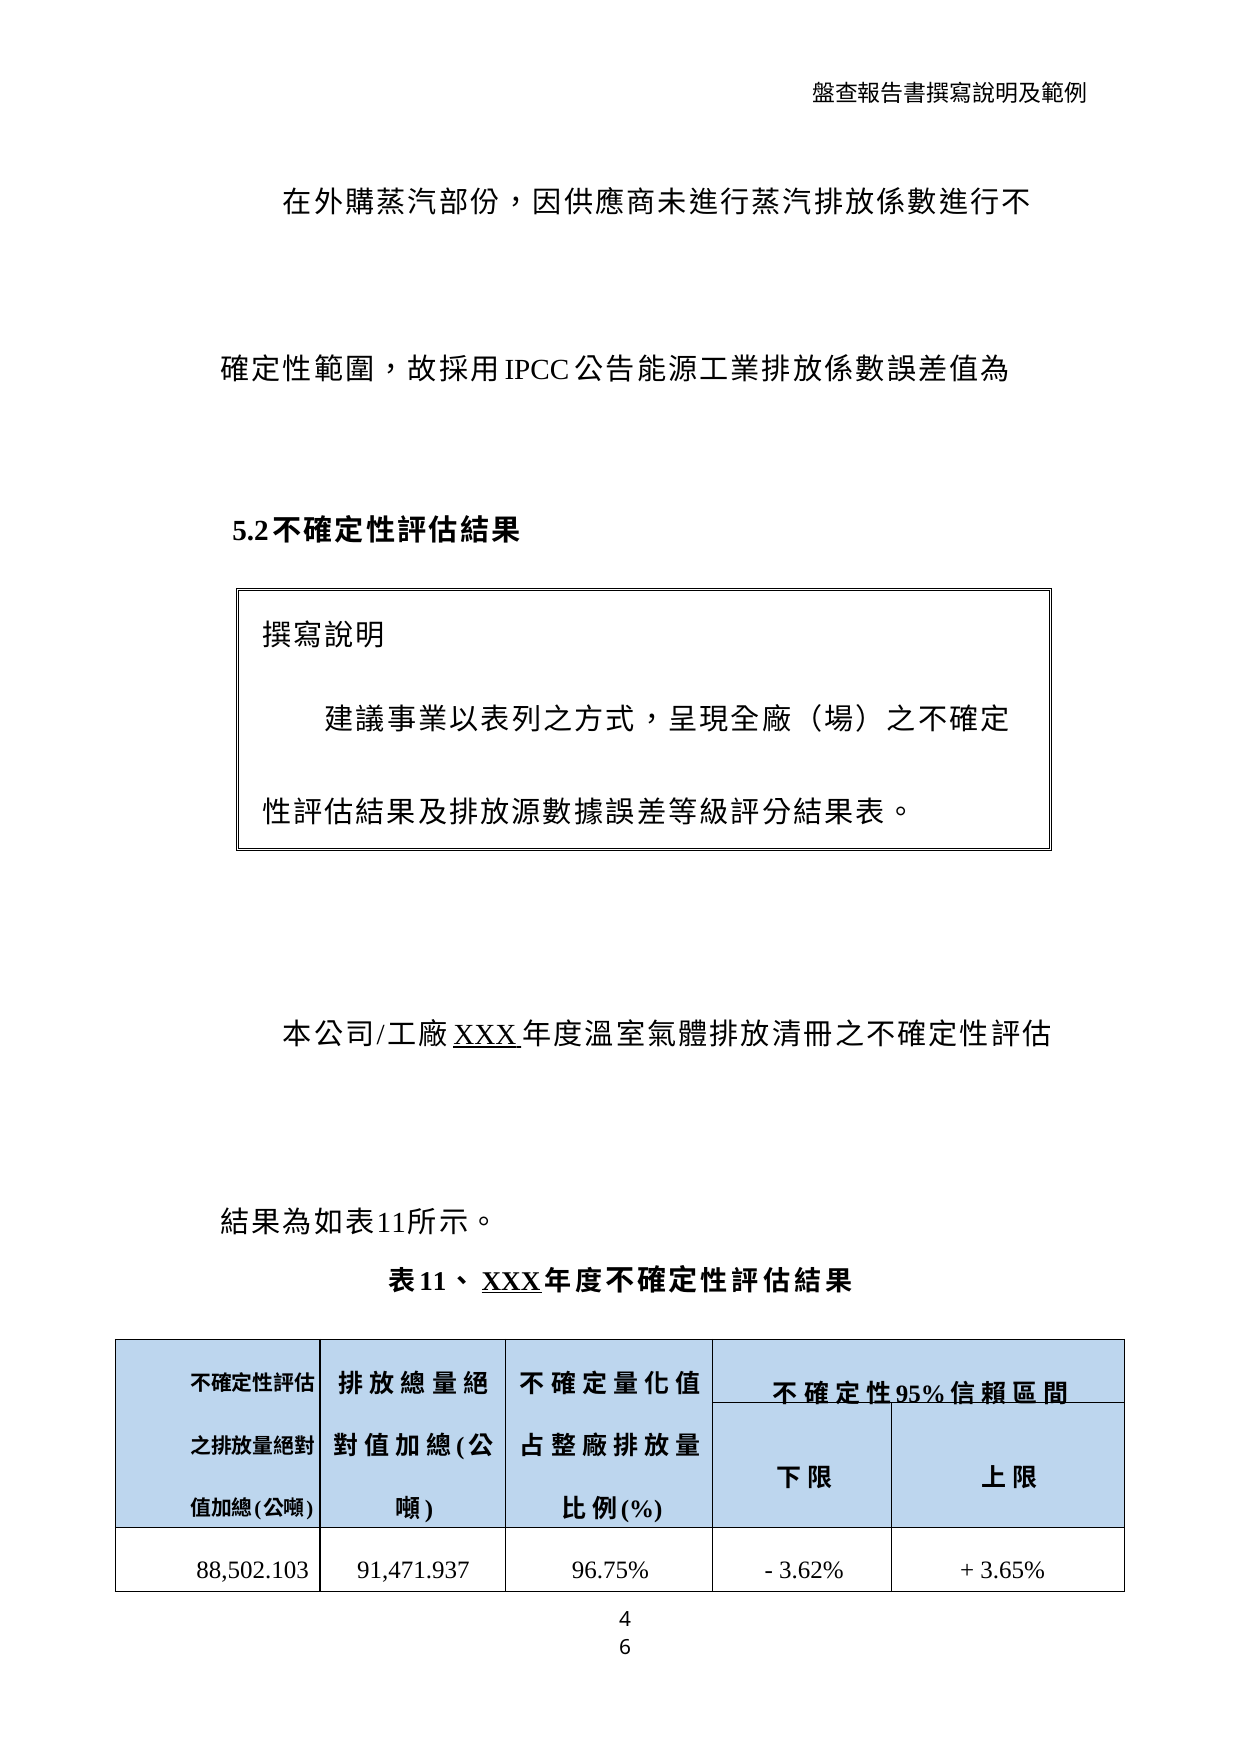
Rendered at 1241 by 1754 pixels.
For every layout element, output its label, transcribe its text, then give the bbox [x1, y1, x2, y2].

table_cell 下限 [713, 1403, 891, 1527]
text 本公司/工廠XXX年度溫室氣體排放清冊之不確定性評估結果為如表11所示。 [217, 949, 1052, 1168]
table_cell 上限 [892, 1403, 1124, 1527]
table_header 撰寫說明 建議事業以表列之方式，呈現全廠（場）之不確定性評估結果及排放源數據誤差等級評分結果表。 [239, 591, 1049, 848]
table_header 不確定量化值占整廠排放量比例(%) [506, 1340, 712, 1527]
table_cell 88,502.103 [116, 1528, 319, 1591]
table_cell + 3.65% [892, 1528, 1124, 1591]
table_cell 91,471.937 [321, 1528, 505, 1591]
table_header 排放總量絕對值加總(公噸) [321, 1340, 505, 1527]
table_cell 96.75% [506, 1528, 712, 1591]
text 在外購蒸汽部份，因供應商未進行蒸汽排放係數進行不確定性範圍，故採用IPCC公告能源工業排放係數誤差值為±7%。 [217, 158, 1052, 408]
text 表11、XXX年度不確定性評估結果 [188, 1226, 1052, 1289]
table_cell - 3.62% [713, 1528, 891, 1591]
table_header 不確定性評估之排放量絕對值加總(公噸) [116, 1340, 319, 1527]
subtitle 5.2不確定性評估結果 [188, 486, 1052, 548]
table_header 不確定性95%信賴區間 [713, 1340, 1124, 1402]
